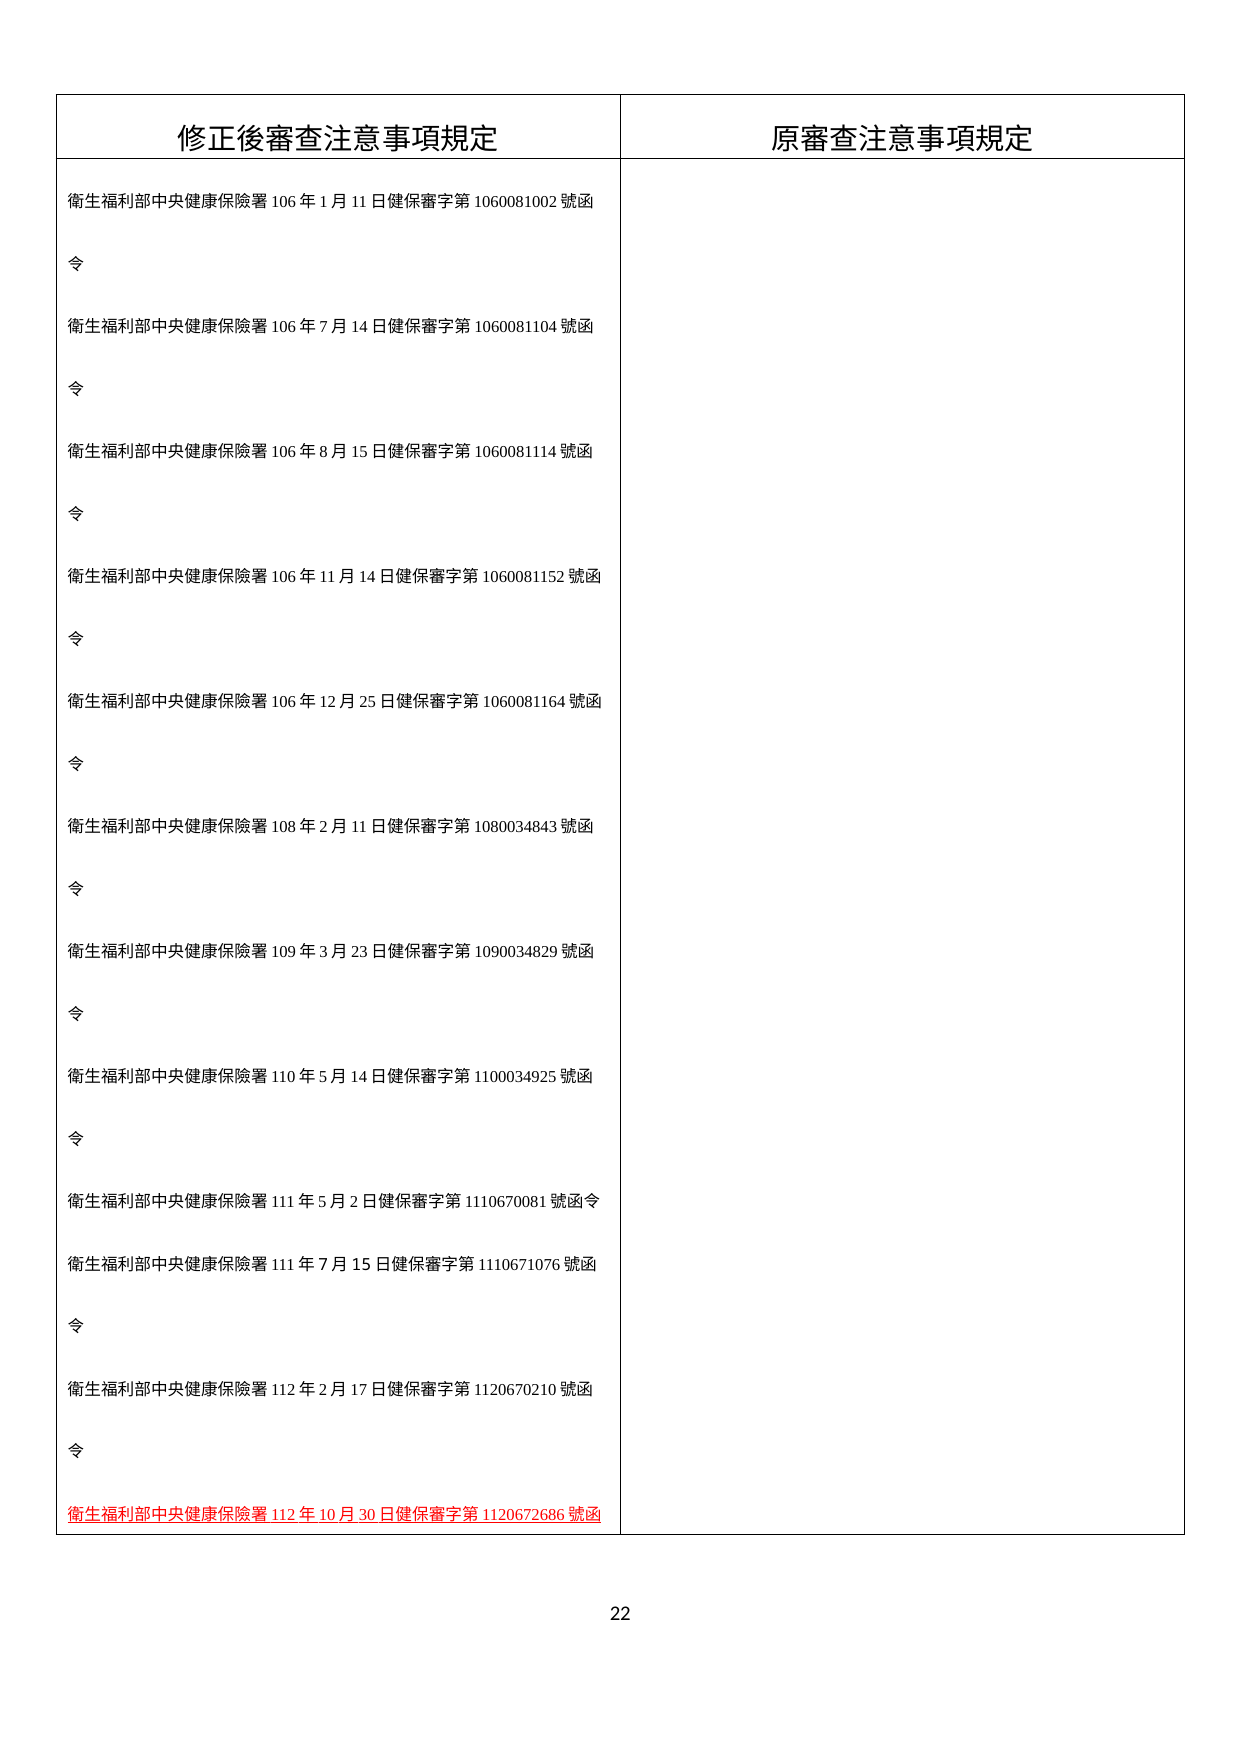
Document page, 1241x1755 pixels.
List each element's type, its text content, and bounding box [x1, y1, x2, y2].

table_header 原審查注意事項規定 [621, 95, 1184, 158]
table_header 修正後審查注意事項規定 [57, 95, 620, 158]
table_cell [621, 159, 1184, 1534]
table_cell 衛生福利部中央健康保險署106年1月11日健保審字第1060081002號函令 衛生福利部中央健康保險署106年7月14日健保審字第1060081104號函令 衛生福利部中央健康保險署106年8月15日健保審字第1060081114號函令 衛生福利部中央健康保險署106年11月14日健保審字第1060081152號函令 衛生福利部中央健康保險署106年12月25日健保審字第1060081164號函令 衛生福利部中央健康保險署108年2月11日健保審字第1080034843號函令 衛生福利部中央健康保險署109年3月23日健保審字第1090034829號函令 衛生福利部中央健康保險署110年5月14日健保審字第1100034925號函令 衛生福利部中央健康保險署111年5月2日健保審字第1110670081號函令 衛生福利部中央健康保險署111年7月15日健保審字第1110671076號函令 衛生福利部中央健康保險署112年2月17日健保審字第1120670210號函令 衛生福利部中央健康保險署112年10月30日健保審字第1120672686號函 [57, 159, 620, 1534]
